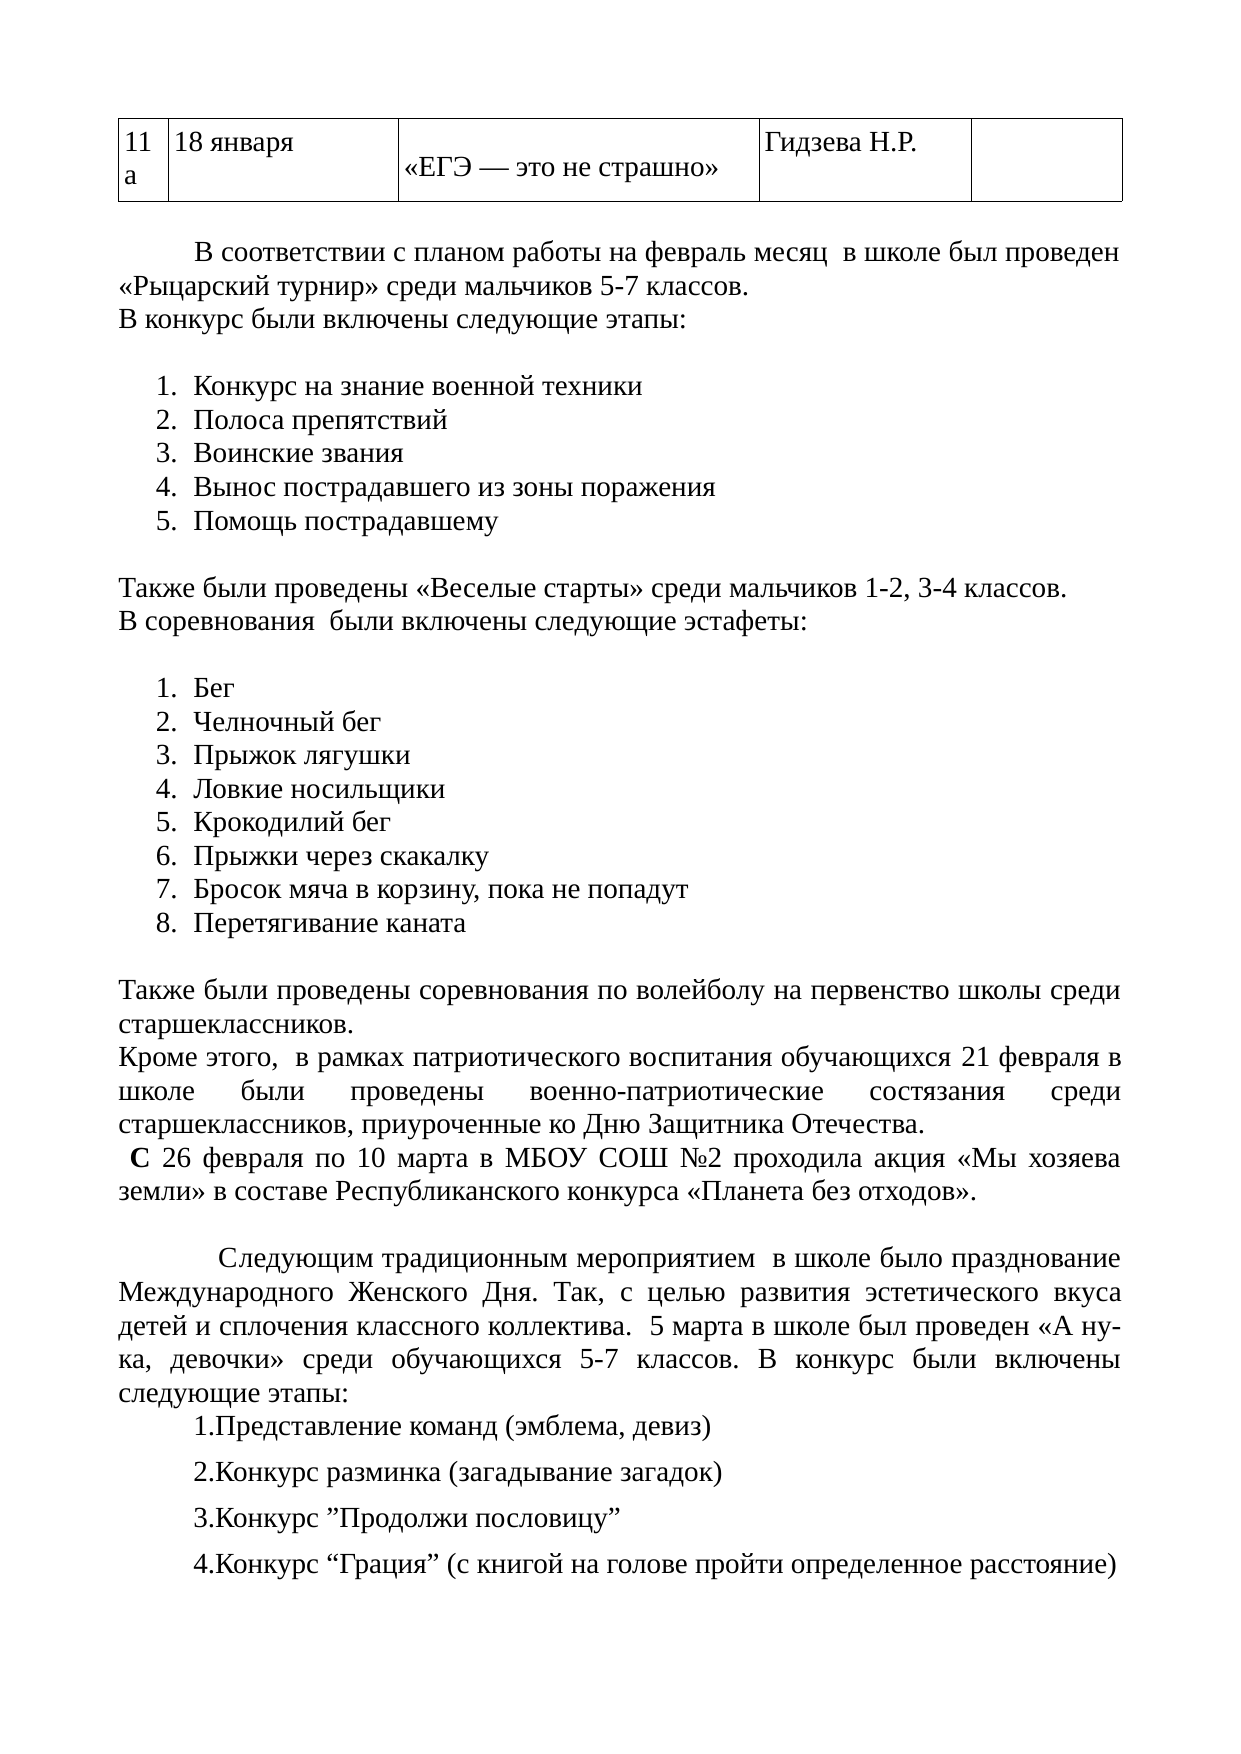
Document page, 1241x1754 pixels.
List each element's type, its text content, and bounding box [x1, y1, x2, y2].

list Воинские звания [156, 436, 1122, 469]
list Помощь пострадавшему [156, 503, 1122, 536]
list Крокодилий бег [156, 804, 1122, 838]
list Перетягивание каната [156, 905, 1122, 939]
table_cell [972, 119, 1122, 201]
table_cell Гидзева Н.Р. [760, 119, 971, 201]
list Челночный бег [156, 704, 1122, 737]
table_cell 11а [119, 119, 168, 201]
list 2.Конкурс разминка (загадывание загадок) [156, 1454, 1122, 1488]
list Бег [156, 670, 1122, 704]
list Полоса препятствий [156, 402, 1122, 436]
table_cell 18 января [169, 119, 398, 201]
text В соответствии с планом работы на февраль месяц в школе был проведен «Рыцарский турнир» среди мальчиков 5-7 классов. [118, 234, 1122, 301]
table_cell «ЕГЭ — это не страшно» [399, 119, 759, 201]
list Ловкие носильщики [156, 771, 1122, 804]
list 4.Конкурс “Грация” (с книгой на голове пройти определенное расстояние) [156, 1546, 1122, 1580]
list Бросок мяча в корзину, пока не попадут [156, 872, 1122, 905]
list 3.Конкурс ”Продолжи пословицу” [156, 1500, 1122, 1534]
list 1.Представление команд (эмблема, девиз) [156, 1408, 1122, 1442]
list Прыжки через скакалку [156, 838, 1122, 872]
text Также были проведены соревнования по волейболу на первенство школы среди старшеклассников. [118, 972, 1122, 1039]
text Также были проведены «Веселые старты» среди мальчиков 1-2, 3-4 классов. [118, 570, 1122, 603]
text В соревнования были включены следующие эстафеты: [118, 603, 1122, 637]
text Кроме этого, в рамках патриотического воспитания обучающихся 21 февраля в школе были проведены военно-патриотические состязания среди старшеклассников, приуроченные ко Дню Защитника Отечества. [118, 1039, 1122, 1140]
list Прыжок лягушки [156, 737, 1122, 771]
text С 26 февраля по 10 марта в МБОУ СОШ №2 проходила акция «Мы хозяева земли» в составе Республиканского конкурса «Планета без отходов». [118, 1140, 1122, 1207]
text В конкурс были включены следующие этапы: [118, 301, 1122, 335]
list Конкурс на знание военной техники [156, 368, 1122, 402]
list Вынос пострадавшего из зоны поражения [156, 469, 1122, 503]
text Следующим традиционным мероприятием в школе было празднование Международного Женского Дня. Так, с целью развития эстетического вкуса детей и сплочения классного коллектива. 5 марта в школе был проведен «А ну-ка, девочки» среди обучающихся 5-7 классов. В конкурс были включены следующие этапы: [118, 1241, 1122, 1408]
